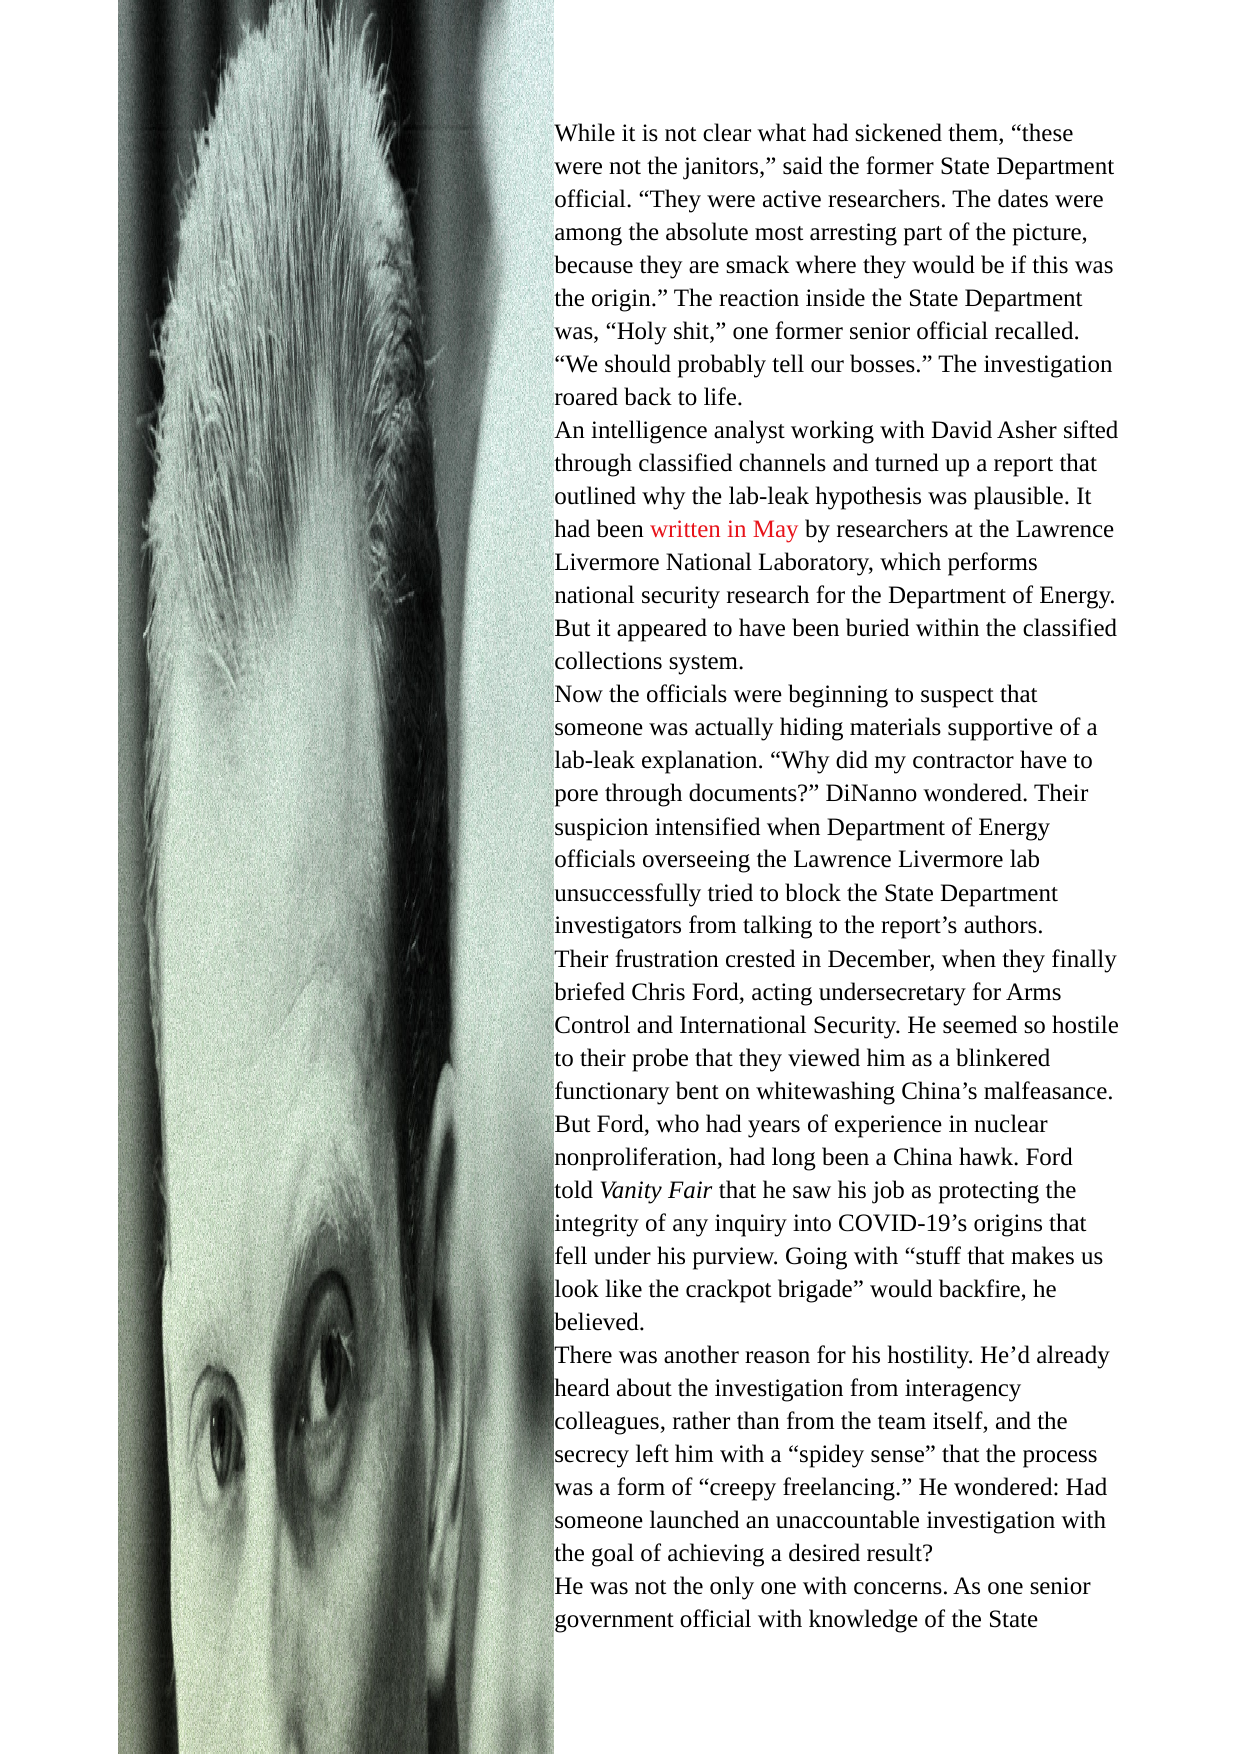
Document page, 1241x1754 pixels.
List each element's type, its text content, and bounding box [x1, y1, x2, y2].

text There was another reason for his hostility. He’d already heard about the investigation from interagency colleagues, rather than from the team itself, and the secrecy left him with a “spidey sense” that the process was a form of “creepy freelancing.” He wondered: Had someone launched an unaccountable investigation with the goal of achieving a desired result? [554, 1340, 1122, 1567]
picture [118, 0, 554, 1754]
text An intelligence analyst working with David Asher sifted through classified channels and turned up a report that outlined why the lab-leak hypothesis was plausible. It had been written in May by researchers at the Lawrence Livermore National Laboratory, which performs national security research for the Department of Energy. But it appeared to have been buried within the classified collections system. [554, 415, 1122, 675]
text Their frustration crested in December, when they finally briefed Chris Ford, acting undersecretary for Arms Control and International Security. He seemed so hostile to their probe that they viewed him as a blinkered functionary bent on whitewashing China’s malfeasance. But Ford, who had years of experience in nuclear nonproliferation, had long been a China hawk. Ford told Vanity Fair that he saw his job as protecting the integrity of any inquiry into COVID-19’s origins that fell under his purview. Going with “stuff that makes us look like the crackpot brigade” would backfire, he believed. [554, 944, 1122, 1336]
text Now the officials were beginning to suspect that someone was actually hiding materials supportive of a lab-leak explanation. “Why did my contractor have to pore through documents?” DiNanno wondered. Their suspicion intensified when Department of Energy officials overseeing the Lawrence Livermore lab unsuccessfully tried to block the State Department investigators from talking to the report’s authors. [554, 679, 1122, 939]
text He was not the only one with concerns. As one senior government official with knowledge of the State [554, 1571, 1122, 1633]
text While it is not clear what had sickened them, “these were not the janitors,” said the former State Department official. “They were active researchers. The dates were among the absolute most arresting part of the picture, because they are smack where they would be if this was the origin.” The reaction inside the State Department was, “Holy shit,” one former senior official recalled. “We should probably tell our bosses.” The investigation roared back to life. [554, 118, 1122, 411]
